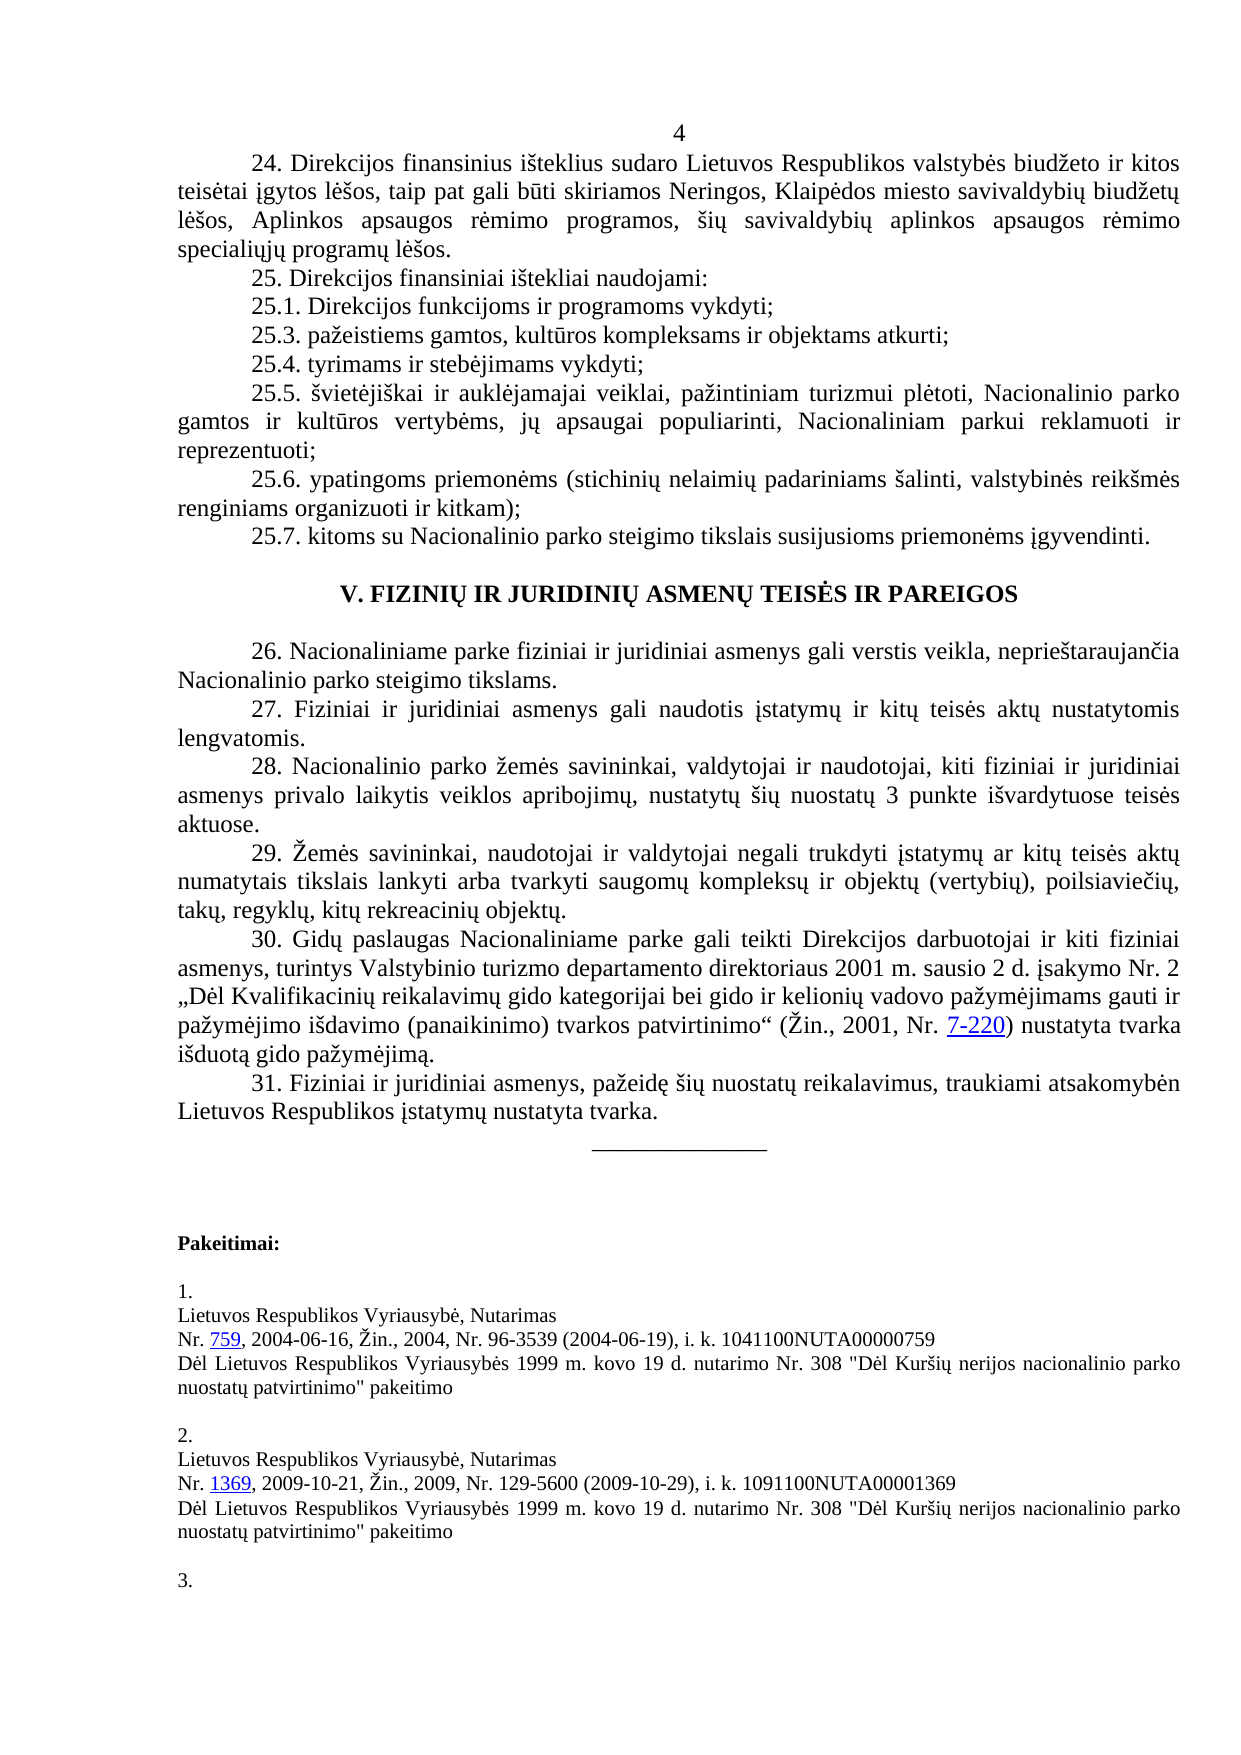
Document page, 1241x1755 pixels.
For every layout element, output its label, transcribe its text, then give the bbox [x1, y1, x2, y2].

text Nr. 1369, 2009-10-21, Žin., 2009, Nr. 129-5600 (2009-10-29), i. k. 1091100NUTA00001369 [177, 1471, 1181, 1495]
text 30. Gidų paslaugas Nacionaliniame parke gali teikti Direkcijos darbuotojai ir kiti fiziniai asmenys, turintys Valstybinio turizmo departamento direktoriaus 2001 m. sausio 2 d. įsakymo Nr. 2 „Dėl Kvalifikacinių reikalavimų gido kategorijai bei gido ir kelionių vadovo pažymėjimams gauti ir pažymėjimo išdavimo (panaikinimo) tvarkos patvirtinimo“ (Žin., 2001, Nr. 7-220) nustatyta tvarka išduotą gido pažymėjimą. [177, 924, 1181, 1068]
text Dėl Lietuvos Respublikos Vyriausybės 1999 m. kovo 19 d. nutarimo Nr. 308 "Dėl Kuršių nerijos nacionalinio parko nuostatų patvirtinimo" pakeitimo [177, 1351, 1181, 1399]
text Lietuvos Respublikos Vyriausybė, Nutarimas [177, 1303, 1181, 1327]
text 2. [177, 1423, 1181, 1447]
text V. FIZINIŲ IR JURIDINIŲ ASMENŲ TEISĖS IR PAREIGOS [177, 579, 1181, 608]
text 29. Žemės savininkai, naudotojai ir valdytojai negali trukdyti įstatymų ar kitų teisės aktų numatytais tikslais lankyti arba tvarkyti saugomų kompleksų ir objektų (vertybių), poilsiaviečių, takų, regyklų, kitų rekreacinių objektų. [177, 838, 1181, 924]
text 25. Direkcijos finansiniai ištekliai naudojami: [177, 263, 1181, 291]
text 25.3. pažeistiems gamtos, kultūros kompleksams ir objektams atkurti; [177, 320, 1181, 349]
text Nr. 759, 2004-06-16, Žin., 2004, Nr. 96-3539 (2004-06-19), i. k. 1041100NUTA00000759 [177, 1327, 1181, 1351]
text 25.7. kitoms su Nacionalinio parko steigimo tikslais susijusioms priemonėms įgyvendinti. [177, 521, 1181, 550]
text 1. [177, 1279, 1181, 1303]
text Pakeitimai: [177, 1231, 1181, 1255]
text 25.1. Direkcijos funkcijoms ir programoms vykdyti; [177, 291, 1181, 320]
text Dėl Lietuvos Respublikos Vyriausybės 1999 m. kovo 19 d. nutarimo Nr. 308 "Dėl Kuršių nerijos nacionalinio parko nuostatų patvirtinimo" pakeitimo [177, 1495, 1181, 1543]
text ______________ [177, 1125, 1181, 1154]
text 24. Direkcijos finansinius išteklius sudaro Lietuvos Respublikos valstybės biudžeto ir kitos teisėtai įgytos lėšos, taip pat gali būti skiriamos Neringos, Klaipėdos miesto savivaldybių biudžetų lėšos, Aplinkos apsaugos rėmimo programos, šių savivaldybių aplinkos apsaugos rėmimo specialiųjų programų lėšos. [177, 148, 1181, 263]
text 25.6. ypatingoms priemonėms (stichinių nelaimių padariniams šalinti, valstybinės reikšmės renginiams organizuoti ir kitkam); [177, 464, 1181, 521]
text 25.4. tyrimams ir stebėjimams vykdyti; [177, 349, 1181, 378]
text 28. Nacionalinio parko žemės savininkai, valdytojai ir naudotojai, kiti fiziniai ir juridiniai asmenys privalo laikytis veiklos apribojimų, nustatytų šių nuostatų 3 punkte išvardytuose teisės aktuose. [177, 751, 1181, 838]
text 3. [177, 1568, 1181, 1592]
text 25.5. švietėjiškai ir auklėjamajai veiklai, pažintiniam turizmui plėtoti, Nacionalinio parko gamtos ir kultūros vertybėms, jų apsaugai populiarinti, Nacionaliniam parkui reklamuoti ir reprezentuoti; [177, 378, 1181, 464]
text 26. Nacionaliniame parke fiziniai ir juridiniai asmenys gali verstis veikla, neprieštaraujančia Nacionalinio parko steigimo tikslams. [177, 636, 1181, 694]
text Lietuvos Respublikos Vyriausybė, Nutarimas [177, 1447, 1181, 1471]
text 31. Fiziniai ir juridiniai asmenys, pažeidę šių nuostatų reikalavimus, traukiami atsakomybėn Lietuvos Respublikos įstatymų nustatyta tvarka. [177, 1068, 1181, 1125]
text 27. Fiziniai ir juridiniai asmenys gali naudotis įstatymų ir kitų teisės aktų nustatytomis lengvatomis. [177, 694, 1181, 751]
